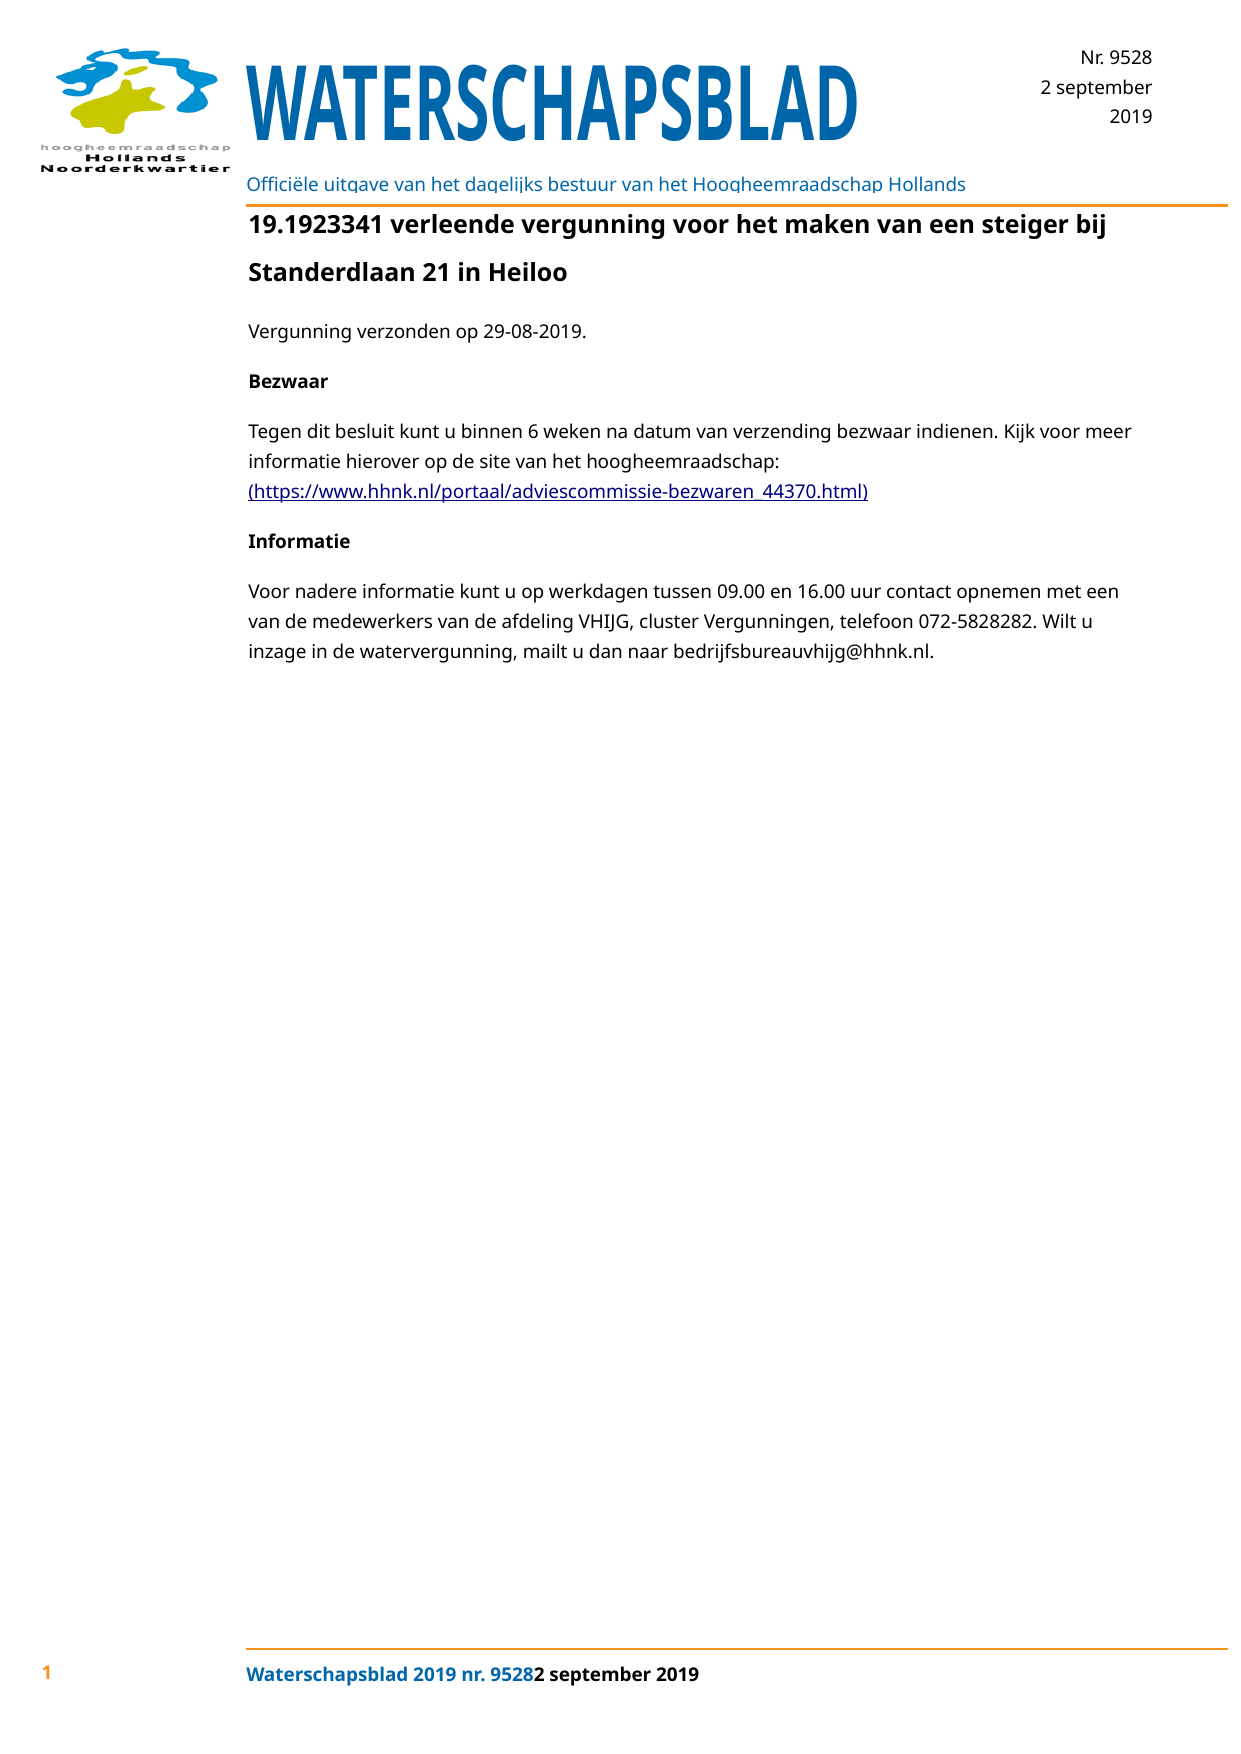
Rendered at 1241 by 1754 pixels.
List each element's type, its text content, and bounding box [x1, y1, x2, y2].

text Informatie [248, 528, 1152, 554]
text Vergunning verzonden op 29-08-2019. [248, 318, 1152, 344]
text Bezwaar [248, 368, 1152, 394]
text 19.1923341 verleende vergunning voor het maken van een steiger bij Standerdlaan 21 in Heiloo [248, 207, 1152, 288]
picture [41, 47, 231, 172]
text Tegen dit besluit kunt u binnen 6 weken na datum van verzending bezwaar indienen. Kijk voor meer informatie hierover op de site van het hoogheemraadschap: (https://www.hhnk.nl/portaal/adviescommissie-bezwaren_44370.html) [248, 419, 1152, 504]
text Voor nadere informatie kunt u op werkdagen tussen 09.00 en 16.00 uur contact opnemen met een van de medewerkers van de afdeling VHIJG, cluster Vergunningen, telefoon 072-5828282. Wilt u inzage in de watervergunning, mailt u dan naar bedrijfsbureauvhijg@hhnk.nl. [248, 579, 1152, 664]
